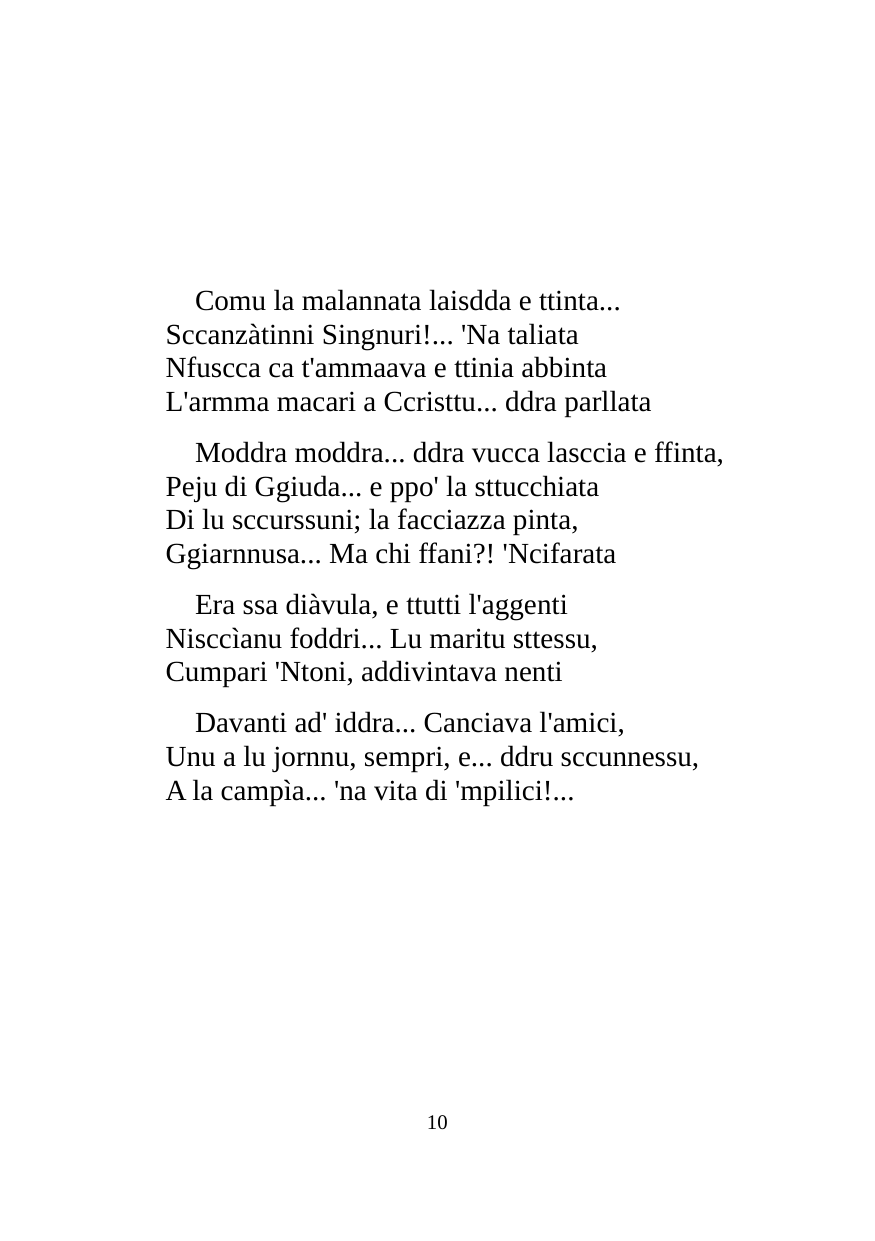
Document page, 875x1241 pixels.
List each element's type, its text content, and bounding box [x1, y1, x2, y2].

text Era ssa diàvula, e ttutti l'aggenti Nisccìanu foddri... Lu maritu sttessu, Cumpari 'Ntoni, addivintava nenti [165, 587, 768, 688]
text Davanti ad' iddra... Canciava l'amici, Unu a lu jornnu, sempri, e... ddru sccunnessu, A la campìa... 'na vita di 'mpilici!... [165, 706, 768, 806]
text Moddra moddra... ddra vucca lasccia e ffinta, Peju di Ggiuda... e ppo' la sttucchiata Di lu sccurssuni; la facciazza pinta, Ggiarnnusa... Ma chi ffani?! 'Ncifarata [165, 435, 768, 569]
text Comu la malannata laisdda e ttinta... Sccanzàtinni Singnuri!... 'Na taliata Nfuscca ca t'ammaava e ttinia abbinta L'armma macari a Ccristtu... ddra parllata [165, 283, 768, 418]
